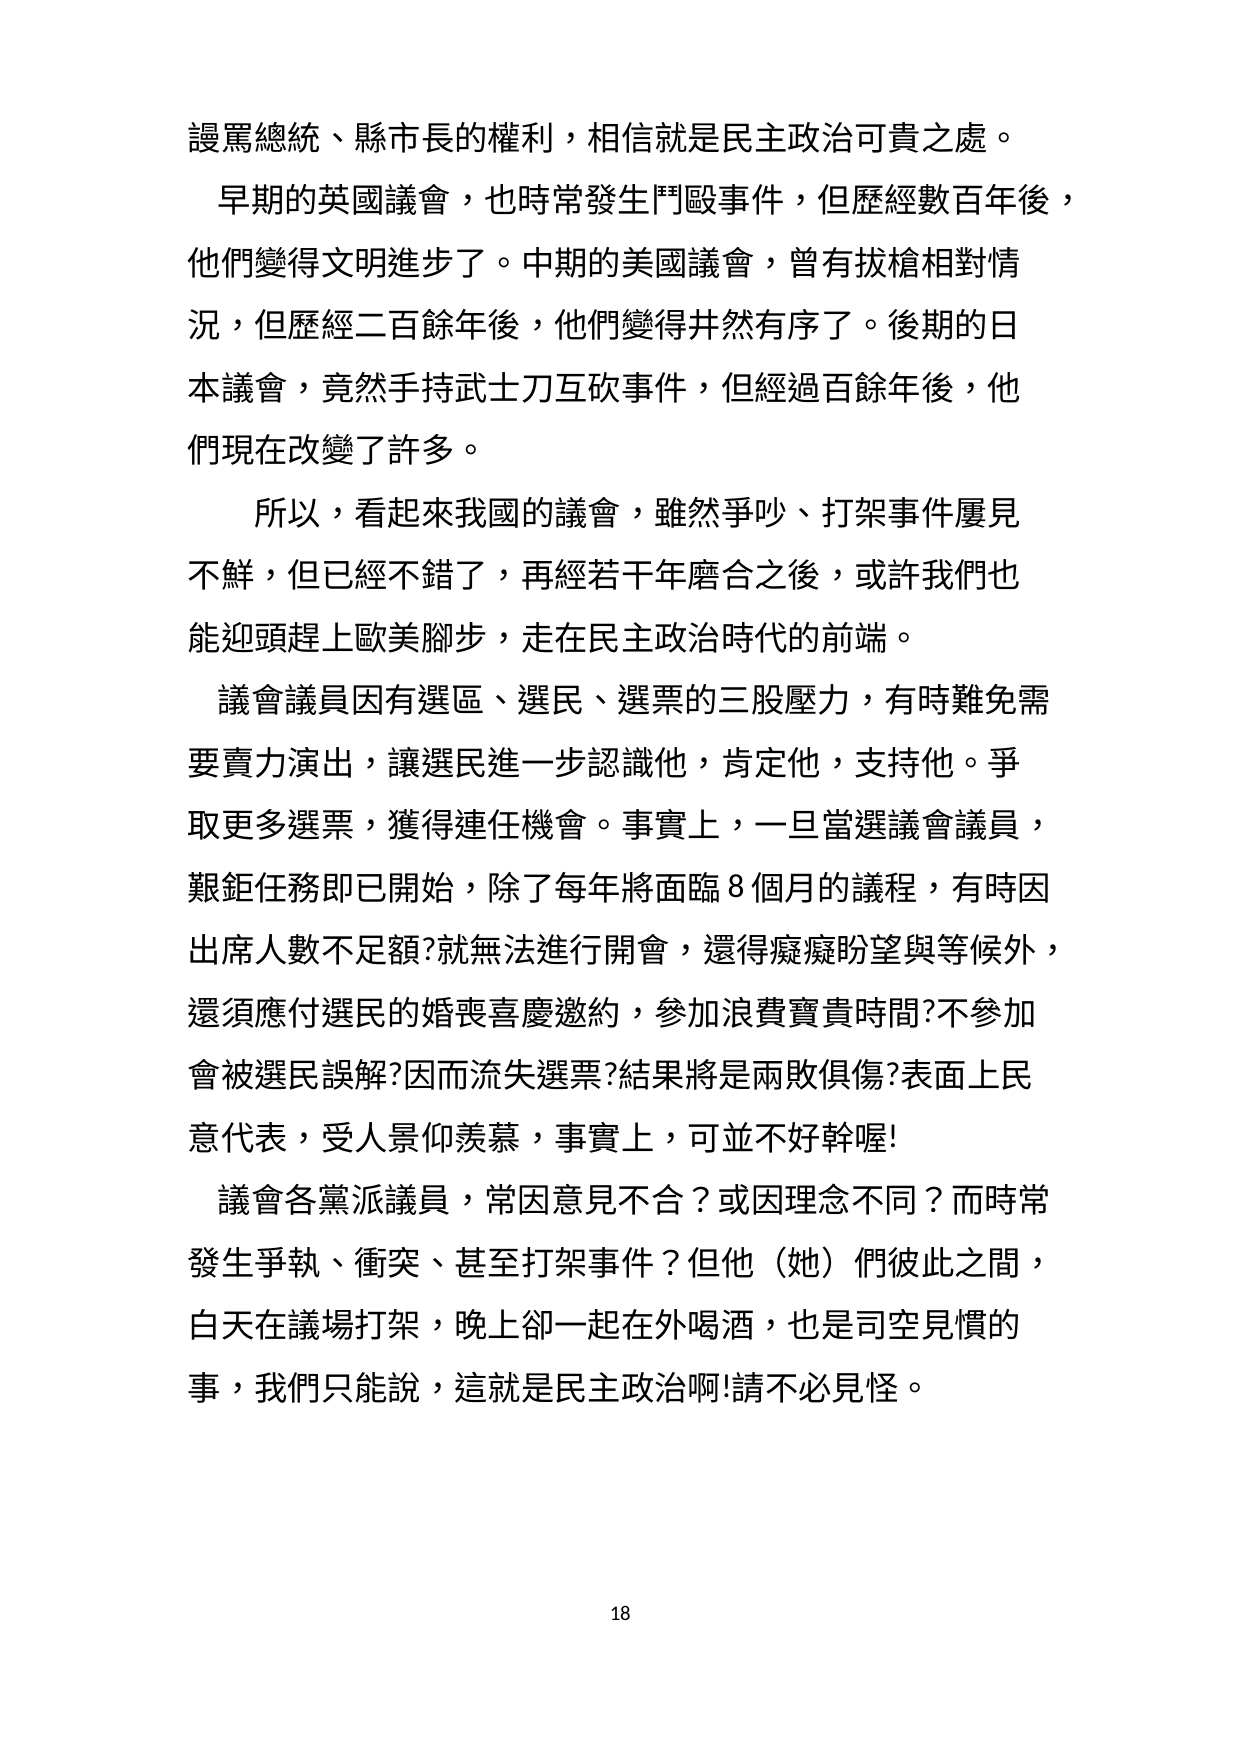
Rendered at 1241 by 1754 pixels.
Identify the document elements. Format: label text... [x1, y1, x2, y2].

text 所以，看起來我國的議會，雖然爭吵、打架事件屢見不鮮，但已經不錯了，再經若干年磨合之後，或許我們也能迎頭趕上歐美腳步，走在民主政治時代的前端。 [187, 469, 1053, 657]
text 議會各黨派議員，常因意見不合？或因理念不同？而時常發生爭執、衝突、甚至打架事件？但他（她）們彼此之間，白天在議場打架，晚上卻一起在外喝酒，也是司空見慣的事，我們只能說，這就是民主政治啊!請不必見怪。 [187, 1157, 1053, 1407]
text 早期的英國議會，也時常發生鬥毆事件，但歷經數百年後，他們變得文明進步了。中期的美國議會，曾有拔槍相對情況，但歷經二百餘年後，他們變得井然有序了。後期的日本議會，竟然手持武士刀互砍事件，但經過百餘年後，他們現在改變了許多。 [187, 157, 1053, 469]
text 謾罵總統、縣市長的權利，相信就是民主政治可貴之處。 [187, 94, 1053, 157]
text 議會議員因有選區、選民、選票的三股壓力，有時難免需要賣力演出，讓選民進一步認識他，肯定他，支持他。爭取更多選票，獲得連任機會。事實上，一旦當選議會議員，艱鉅任務即已開始，除了每年將面臨8個月的議程，有時因出席人數不足額?就無法進行開會，還得癡癡盼望與等候外，還須應付選民的婚喪喜慶邀約，參加浪費寶貴時間?不參加會被選民誤解?因而流失選票?結果將是兩敗俱傷?表面上民意代表，受人景仰羨慕，事實上，可並不好幹喔! [187, 657, 1053, 1157]
